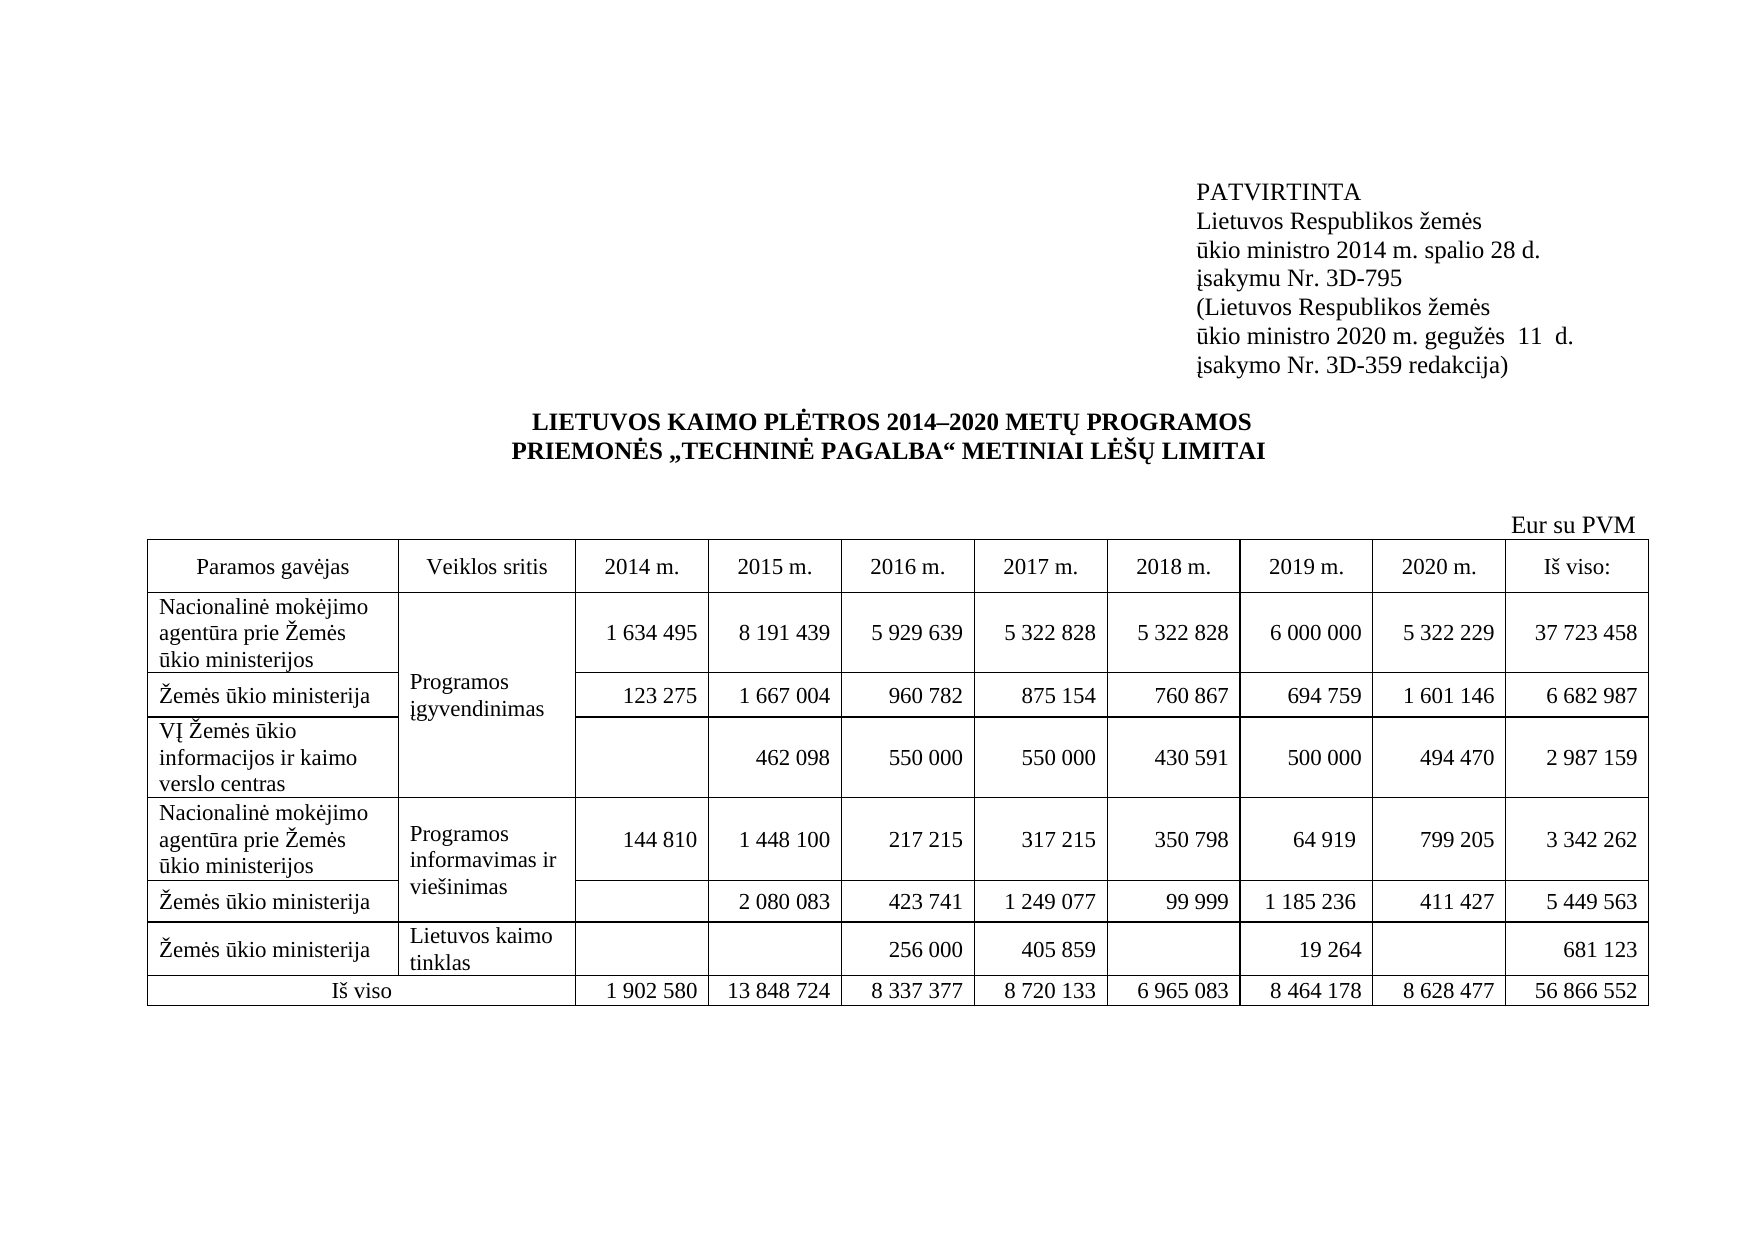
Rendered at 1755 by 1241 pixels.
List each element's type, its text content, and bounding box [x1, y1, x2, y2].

table_cell 317 215 [975, 798, 1107, 880]
table_cell 3 342 262 [1506, 798, 1648, 880]
table_cell 411 427 [1373, 881, 1505, 921]
table_cell 8 464 178 [1241, 976, 1372, 1004]
table_cell 64 919 [1241, 798, 1372, 880]
table_cell 56 866 552 [1506, 976, 1648, 1004]
table_cell [576, 881, 708, 921]
text (Lietuvos Respublikos žemės [1196, 292, 1636, 321]
table_cell 760 867 [1108, 673, 1239, 716]
table_cell 6 000 000 [1241, 593, 1372, 672]
table_header Veiklos sritis [399, 540, 575, 592]
table_cell 960 782 [842, 673, 974, 716]
text įsakymo Nr. 3D-359 redakcija) [1196, 350, 1636, 378]
table_cell Žemės ūkio ministerija [148, 881, 398, 921]
table_cell 8 337 377 [842, 976, 974, 1004]
text ūkio ministro 2014 m. spalio 28 d. [1196, 235, 1636, 263]
table_cell 8 720 133 [975, 976, 1107, 1004]
table_cell 13 848 724 [709, 976, 841, 1004]
table_cell [709, 923, 841, 975]
table_header 2015 m. [709, 540, 841, 592]
table_header 2018 m. [1108, 540, 1239, 592]
table_cell 350 798 [1108, 798, 1239, 880]
table_cell 2 987 159 [1506, 718, 1648, 797]
table_header Iš viso: [1506, 540, 1648, 592]
table_cell 1 634 495 [576, 593, 708, 672]
table_cell 8 191 439 [709, 593, 841, 672]
table_cell Programos informavimas ir viešinimas [399, 798, 575, 921]
table_cell 423 741 [842, 881, 974, 921]
table_header 2016 m. [842, 540, 974, 592]
table_cell Nacionalinė mokėjimo agentūra prie Žemės ūkio ministerijos [148, 593, 398, 672]
text ūkio ministro 2020 m. gegužės 11 d. [1196, 321, 1636, 350]
text PATVIRTINTA [1196, 177, 1636, 206]
table_cell 430 591 [1108, 718, 1239, 797]
text įsakymu Nr. 3D-795 [1196, 263, 1636, 292]
table_cell 5 322 828 [975, 593, 1107, 672]
table_header 2014 m. [576, 540, 708, 592]
table_cell 5 322 229 [1373, 593, 1505, 672]
table_cell 256 000 [842, 923, 974, 975]
table_cell Lietuvos kaimo tinklas [399, 923, 575, 975]
table_cell Programos įgyvendinimas [399, 593, 575, 797]
table_cell Žemės ūkio ministerija [148, 923, 398, 975]
table_cell 1 249 077 [975, 881, 1107, 921]
table_cell 37 723 458 [1506, 593, 1648, 672]
table_cell 5 929 639 [842, 593, 974, 672]
text LIETUVOS KAIMO PLĖTROS 2014–2020 METŲ PROGRAMOS [148, 407, 1636, 436]
text PRIEMONĖS „TECHNINĖ PAGALBA“ METINIAI LĖŠŲ LIMITAI [148, 436, 1636, 465]
text Lietuvos Respublikos žemės [1196, 206, 1636, 235]
table_cell 799 205 [1373, 798, 1505, 880]
table_cell [1108, 923, 1239, 975]
table_cell 462 098 [709, 718, 841, 797]
table_cell 6 965 083 [1108, 976, 1239, 1004]
table_cell 494 470 [1373, 718, 1505, 797]
table_cell 6 682 987 [1506, 673, 1648, 716]
table_cell 550 000 [975, 718, 1107, 797]
table_header 2020 m. [1373, 540, 1505, 592]
table_header Paramos gavėjas [148, 540, 398, 592]
table_cell [1373, 923, 1505, 975]
table_cell 1 601 146 [1373, 673, 1505, 716]
table_cell 217 215 [842, 798, 974, 880]
table_cell [576, 718, 708, 797]
table_cell 2 080 083 [709, 881, 841, 921]
table_cell 8 628 477 [1373, 976, 1505, 1004]
table_cell 123 275 [576, 673, 708, 716]
table_cell VĮ Žemės ūkio informacijos ir kaimo verslo centras [148, 718, 398, 797]
table_cell 1 448 100 [709, 798, 841, 880]
table_cell 1 185 236 [1241, 881, 1372, 921]
table_cell [576, 923, 708, 975]
table_cell 681 123 [1506, 923, 1648, 975]
text Eur su PVM [1423, 510, 1636, 539]
table_header 2019 m. [1241, 540, 1372, 592]
table_cell 694 759 [1241, 673, 1372, 716]
table_cell 1 902 580 [576, 976, 708, 1004]
table_header 2017 m. [975, 540, 1107, 592]
table_cell 5 449 563 [1506, 881, 1648, 921]
table_cell 144 810 [576, 798, 708, 880]
table_cell 99 999 [1108, 881, 1239, 921]
table_cell 1 667 004 [709, 673, 841, 716]
table_cell 500 000 [1241, 718, 1372, 797]
table_cell Iš viso [148, 976, 575, 1004]
table_cell 19 264 [1241, 923, 1372, 975]
table_cell 550 000 [842, 718, 974, 797]
table_cell 5 322 828 [1108, 593, 1239, 672]
table_cell Žemės ūkio ministerija [148, 673, 398, 716]
table_cell Nacionalinė mokėjimo agentūra prie Žemės ūkio ministerijos [148, 798, 398, 880]
table_cell 875 154 [975, 673, 1107, 716]
table_cell 405 859 [975, 923, 1107, 975]
